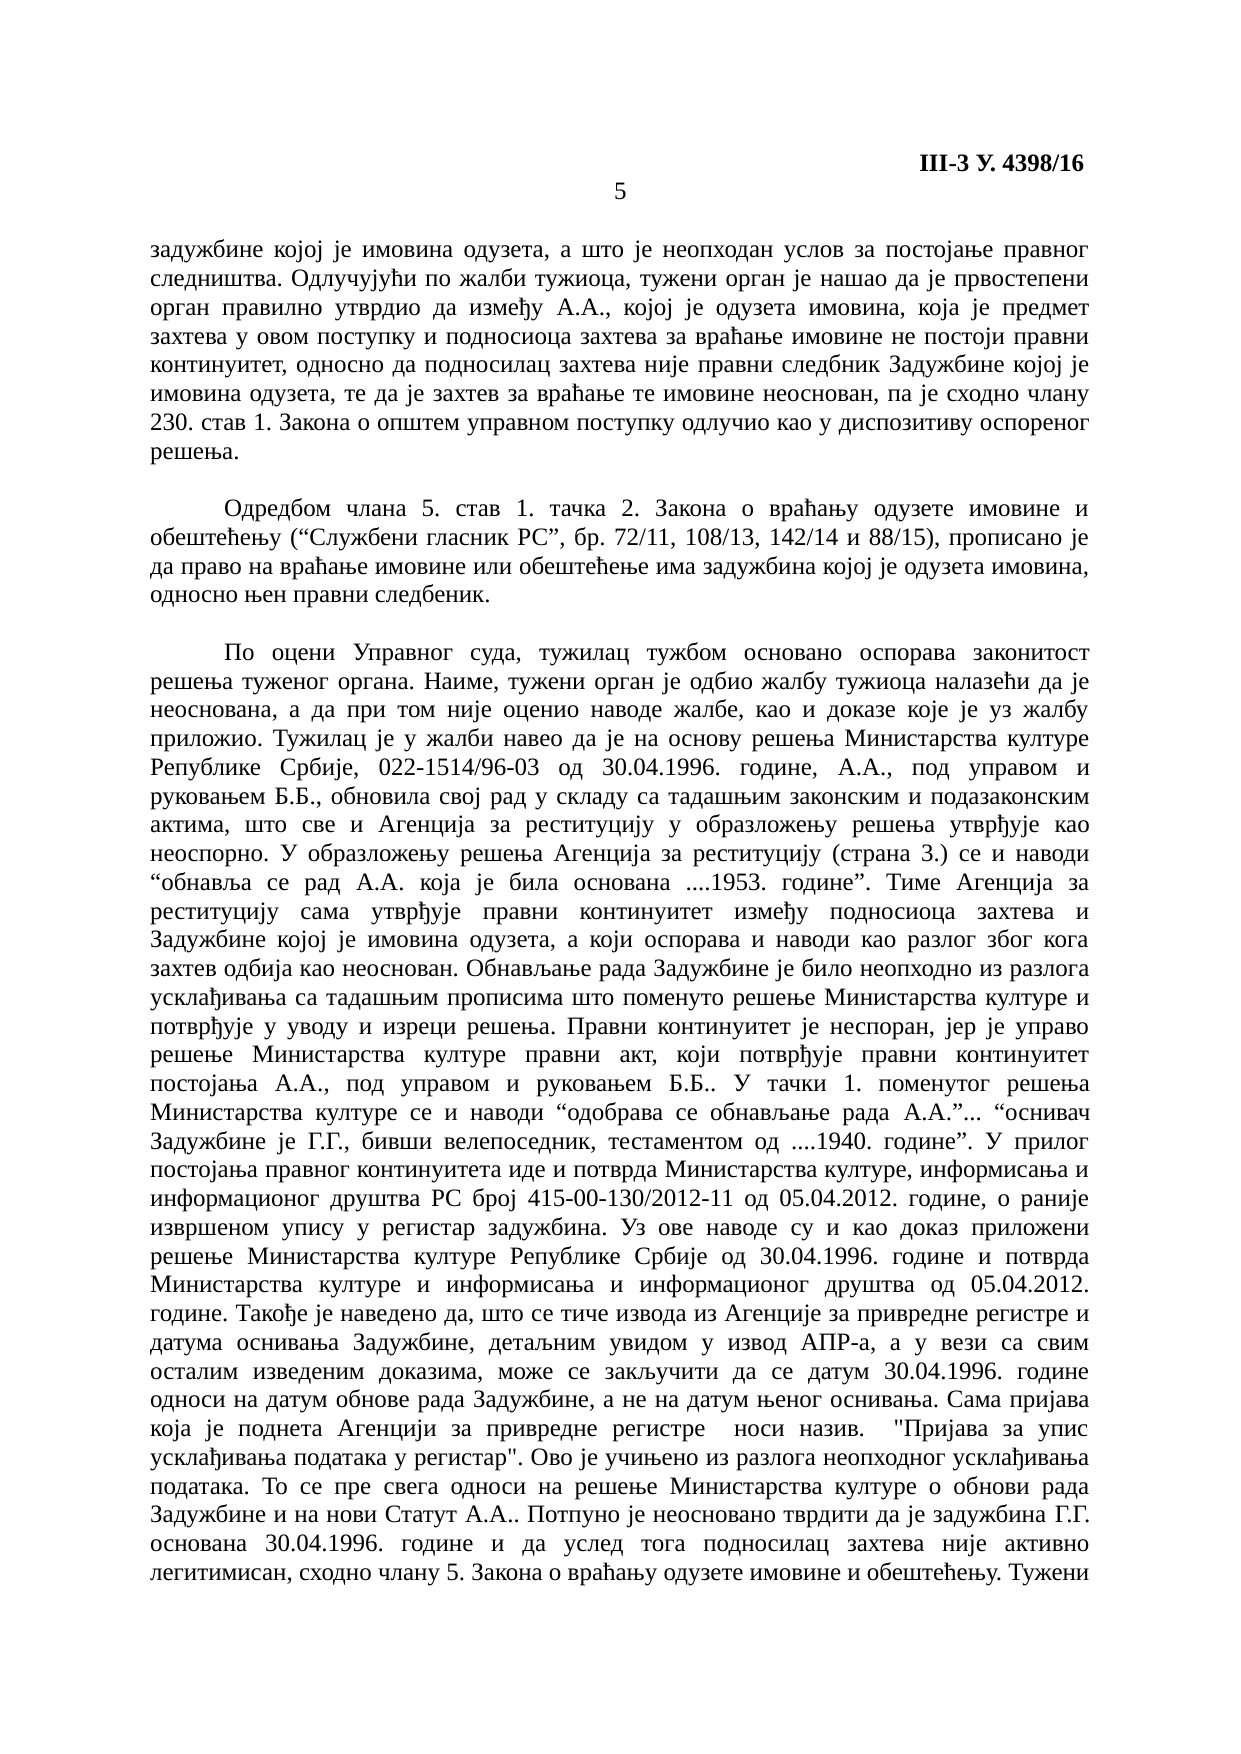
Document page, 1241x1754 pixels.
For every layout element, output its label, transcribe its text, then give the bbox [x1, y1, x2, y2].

text Одредбом члана 5. став 1. тачка 2. Закона о враћању одузете имовине и обештећењу (“Службени гласник РС”, бр. 72/11, 108/13, 142/14 и 88/15), прописано је да право на враћање имовине или обештећење има задужбина којој је одузета имовина, односно њен правни следбеник. [150, 493, 1090, 608]
text По оцени Управног суда, тужилац тужбом основано оспорава законитост решења туженог органа. Наиме, тужени орган је одбио жалбу тужиоца налазећи да је неоснована, а да при том није оценио наводе жалбе, као и доказе које је уз жалбу приложио. Тужилац је у жалби навео да је на основу решења Министарства културе Републике Србије, 022-1514/96-03 од 30.04.1996. године, А.А., под управом и руковањем Б.Б., обновила свој рад у складу са тадашњим законским и подазаконским актима, што све и Агенција за реституцију у образложењу решења утврђује као неоспорно. У образложењу решења Агенција за реституцију (страна 3.) се и наводи “обнавља се рад А.А. која је била основана ....1953. године”. Тиме Агенција за реституцију сама утврђује правни континуитет између подносиоца захтева и Задужбине којој је имовина одузета, а који оспорава и наводи као разлог због кога захтев одбија као неоснован. Обнављање рада Задужбине је било неопходно из разлога усклађивања са тадашњим прописима што поменуто решење Министарства културе и потврђује у уводу и изреци решења. Правни континуитет је неспоран, јер је управо решење Министарства културе правни акт, који потврђује правни континуитет постојања А.А., под управом и руковањем Б.Б.. У тачки 1. поменутог решења Министарства културе се и наводи “одобрава се обнављање рада А.А.”... “оснивач Задужбине је Г.Г., бивши велепоседник, тестаментом од ....1940. године”. У прилог постојања правног континуитета иде и потврда Министарства културе, информисања и информационог друштва РС број 415-00-130/2012-11 од 05.04.2012. године, о раније извршеном упису у регистар задужбина. Уз ове наводе су и као доказ приложени решење Министарства културе Републике Србије од 30.04.1996. године и потврда Министарства културе и информисања и информационог друштва од 05.04.2012. године. Такође је наведено да, што се тиче извода из Агенције за привредне регистре и датума оснивања Задужбине, детаљним увидом у извод АПР-а, а у вези са свим осталим изведеним доказима, може се закључити да се датум 30.04.1996. године односи на датум обнове рада Задужбине, а не на датум њеног оснивања. Сама пријава која је поднета Агенцији за привредне регистре носи назив. "Пријава за упис усклађивања података у регистар". Ово је учињено из разлога неопходног усклађивања података. То се пре свега односи на решење Министарства културе о обнови рада Задужбине и на нови Статут А.А.. Потпуно је неосновано тврдити да је задужбина Г.Г. основана 30.04.1996. године и да услед тога подносилац захтева није активно легитимисан, сходно члану 5. Закона о враћању одузете имовине и обештећењу. Тужени [150, 637, 1090, 1586]
text задужбине којој је имовина одузета, а што је неопходан услов за постојање правног следништва. Одлучујући по жалби тужиоца, тужени орган је нашао да је првостепени орган правилно утврдио да између А.А., којој је одузета имовина, која је предмет захтева у овом поступку и подносиоца захтева за враћање имовине не постоји правни континуитет, односно да подносилац захтева није правни следбник Задужбине којој је имовина одузета, те да је захтев за враћање те имовине неоснован, па је сходно члану 230. став 1. Закона о општем управном поступку одлучио као у диспозитиву оспореног решења. [150, 234, 1090, 464]
